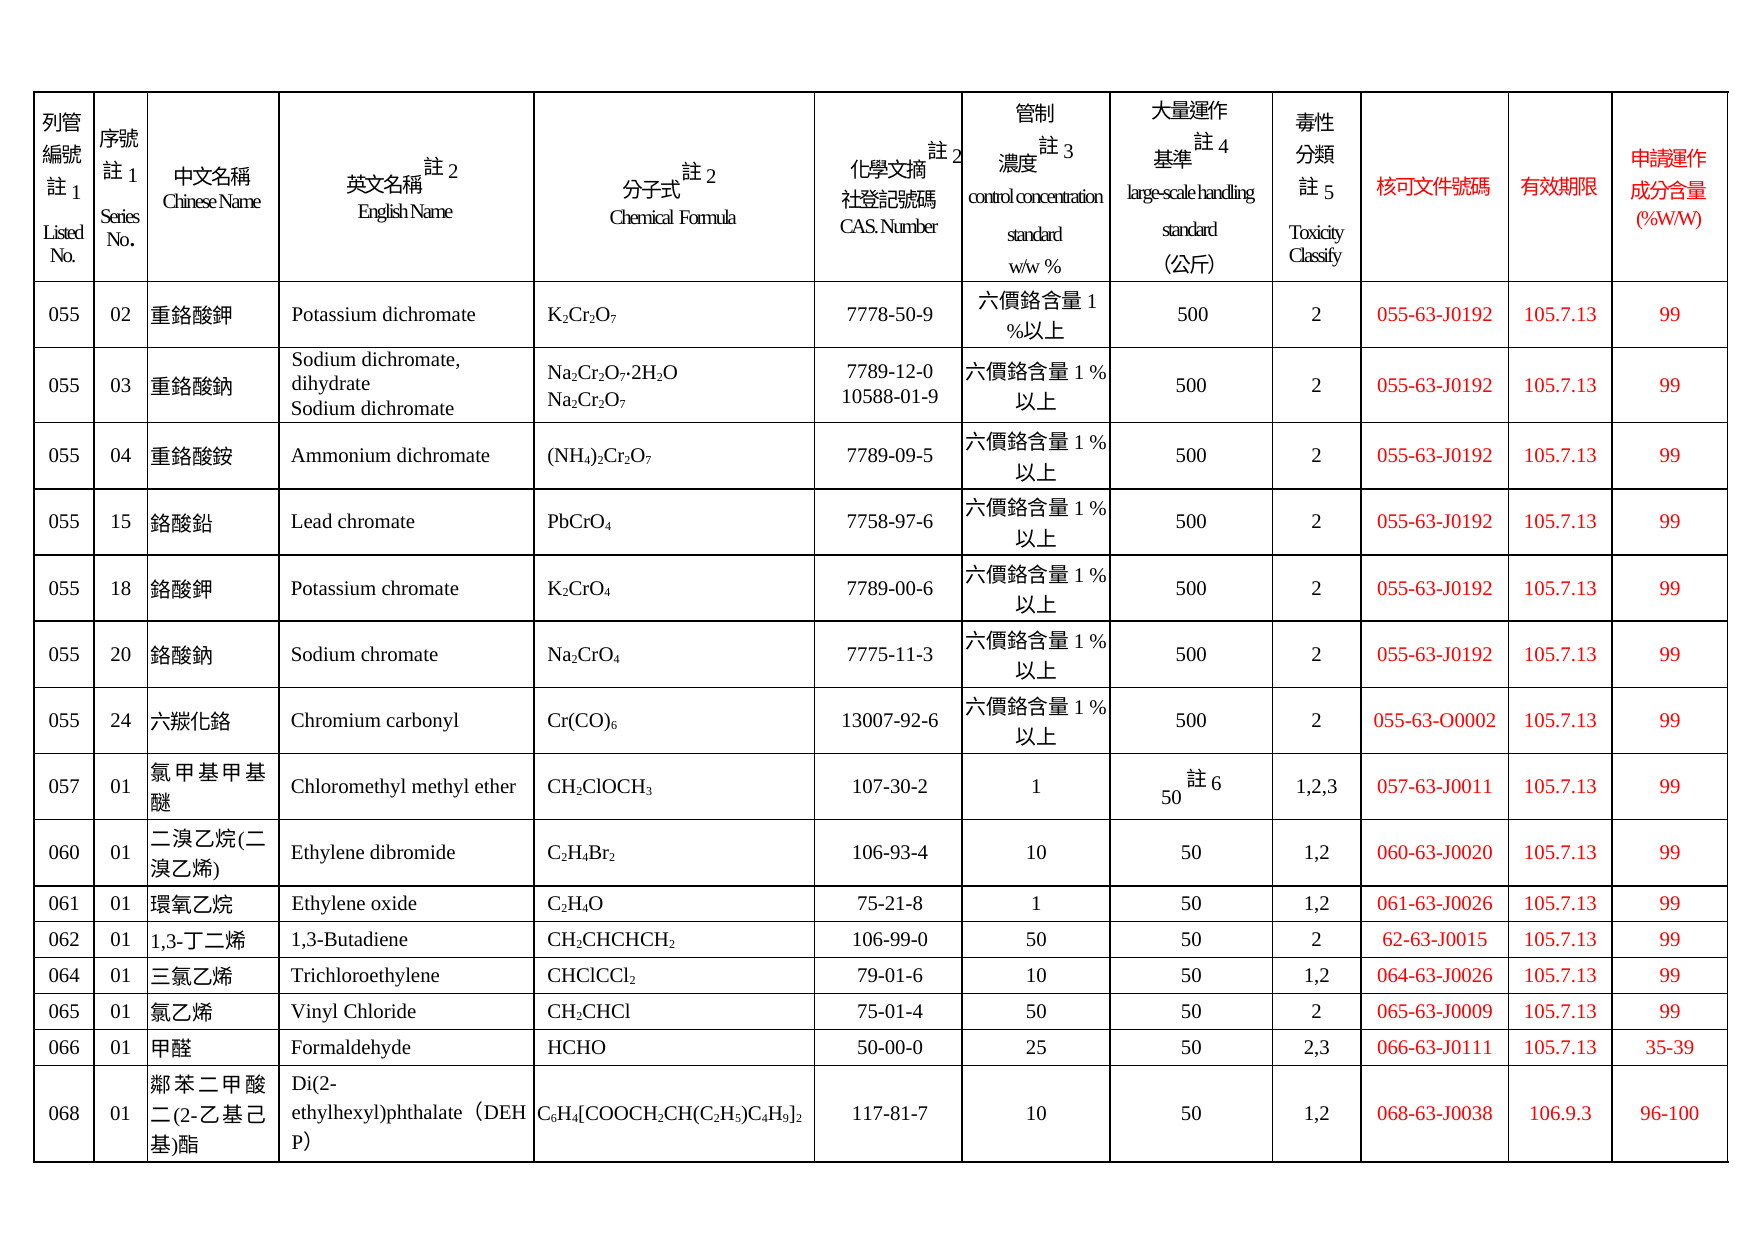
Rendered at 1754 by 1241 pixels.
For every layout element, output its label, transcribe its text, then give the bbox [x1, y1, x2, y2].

table_cell 02 [95, 282, 147, 347]
table_cell 鉻酸鉛 [148, 490, 278, 554]
table_cell 2 [1273, 348, 1360, 422]
table_cell 99 [1613, 688, 1727, 753]
table_cell CH2ClOCH3 [535, 754, 814, 819]
table_cell 99 [1613, 282, 1727, 347]
table_cell 50 [963, 994, 1109, 1029]
table_cell K2CrO4 [535, 556, 814, 620]
table_cell 055 [35, 622, 93, 686]
table_cell 99 [1613, 556, 1727, 620]
table_cell 105.7.13 [1509, 556, 1611, 620]
table_cell 064 [35, 958, 93, 993]
table_cell 055-63-J0192 [1362, 348, 1508, 422]
table_cell 105.7.13 [1509, 994, 1611, 1029]
table_cell Sodium dichromate, dihydrate Sodium dichromate [280, 348, 533, 422]
table_cell 500 [1111, 282, 1272, 347]
table_cell 1,3-Butadiene [280, 922, 533, 957]
table_cell 500 [1111, 423, 1272, 488]
table_cell Potassium dichromate [280, 282, 533, 347]
table_cell 060 [35, 820, 93, 885]
table_cell Cr(CO)6 [535, 688, 814, 753]
table_cell 105.7.13 [1509, 688, 1611, 753]
table_cell 1,2 [1273, 958, 1360, 993]
table_cell 62-63-J0015 [1362, 922, 1508, 957]
table_cell 六羰化鉻 [148, 688, 278, 753]
table_cell 99 [1613, 754, 1727, 819]
table_cell 24 [95, 688, 147, 753]
table_cell 1 [963, 887, 1109, 921]
table_cell 50 [1111, 922, 1272, 957]
table_cell 六價鉻含量1 %以上 [963, 490, 1109, 554]
table_cell 六價鉻含量1 %以上 [963, 622, 1109, 686]
table_cell 重鉻酸鈉 [148, 348, 278, 422]
table_cell 055-63-O0002 [1362, 688, 1508, 753]
table_header 化學文摘註2 社登記號碼 CAS. Number [815, 93, 961, 281]
table_cell C2H4Br2 [535, 820, 814, 885]
table_cell 500 [1111, 490, 1272, 554]
table_cell 1,2 [1273, 1066, 1360, 1161]
table_cell 18 [95, 556, 147, 620]
table_cell 96-100 [1613, 1066, 1727, 1161]
table_cell 055 [35, 282, 93, 347]
table_cell 99 [1613, 348, 1727, 422]
table_cell 105.7.13 [1509, 754, 1611, 819]
table_cell 50-00-0 [815, 1030, 961, 1064]
table_cell 2 [1273, 994, 1360, 1029]
table_cell 057 [35, 754, 93, 819]
table_cell 99 [1613, 490, 1727, 554]
table_cell 2 [1273, 922, 1360, 957]
table_cell 99 [1613, 622, 1727, 686]
table_cell 鉻酸鉀 [148, 556, 278, 620]
table_cell 六價鉻含量1 %以上 [963, 348, 1109, 422]
table_cell 105.7.13 [1509, 820, 1611, 885]
table_cell 50 [963, 922, 1109, 957]
table_cell 15 [95, 490, 147, 554]
table_cell 25 [963, 1030, 1109, 1064]
table_cell 061 [35, 887, 93, 921]
table_cell 13007-92-6 [815, 688, 961, 753]
table_cell Na2CrO4 [535, 622, 814, 686]
table_cell 二溴乙烷(二溴乙烯) [148, 820, 278, 885]
table_cell 105.7.13 [1509, 1030, 1611, 1064]
table_cell 99 [1613, 994, 1727, 1029]
table_cell 99 [1613, 820, 1727, 885]
table_cell 7758-97-6 [815, 490, 961, 554]
table_cell 99 [1613, 958, 1727, 993]
table_cell CH2CHCl [535, 994, 814, 1029]
table_cell 068-63-J0038 [1362, 1066, 1508, 1161]
table_cell 7775-11-3 [815, 622, 961, 686]
table_cell 氯乙烯 [148, 994, 278, 1029]
table_cell 106-99-0 [815, 922, 961, 957]
table_cell 六價鉻含量1 %以上 [963, 423, 1109, 488]
table_cell 01 [95, 1066, 147, 1161]
table_cell 2 [1273, 688, 1360, 753]
table_cell 055-63-J0192 [1362, 282, 1508, 347]
table_header 有效期限 [1509, 93, 1611, 281]
table_cell 107-30-2 [815, 754, 961, 819]
table_cell Vinyl Chloride [280, 994, 533, 1029]
table_cell CHClCCl2 [535, 958, 814, 993]
table_cell 064-63-J0026 [1362, 958, 1508, 993]
table_cell 50 [1111, 1066, 1272, 1161]
table_cell 105.7.13 [1509, 622, 1611, 686]
table_cell 500 [1111, 688, 1272, 753]
table_cell C6H4[COOCH2CH(C2H5)C4H9]2 [535, 1066, 814, 1161]
table_cell 20 [95, 622, 147, 686]
table_cell C2H4O [535, 887, 814, 921]
table_header 申請運作 成分含量 (%W/W) [1613, 93, 1727, 281]
table_cell 7789-00-6 [815, 556, 961, 620]
table_cell Formaldehyde [280, 1030, 533, 1064]
table_cell 50 [1111, 820, 1272, 885]
table_cell 117-81-7 [815, 1066, 961, 1161]
table_cell 35-39 [1613, 1030, 1727, 1064]
table_cell 105.7.13 [1509, 282, 1611, 347]
table_header 核可文件號碼 [1362, 93, 1508, 281]
table_cell 106-93-4 [815, 820, 961, 885]
table_cell 7778-50-9 [815, 282, 961, 347]
table_cell Trichloroethylene [280, 958, 533, 993]
table_cell 99 [1613, 922, 1727, 957]
table_cell 500 [1111, 622, 1272, 686]
table_cell 六價鉻含量1 %以上 [963, 688, 1109, 753]
table_cell 01 [95, 887, 147, 921]
table_cell Lead chromate [280, 490, 533, 554]
table_cell 六價鉻含量1 %以上 [963, 282, 1109, 347]
table_cell 055 [35, 688, 93, 753]
table_cell 061-63-J0026 [1362, 887, 1508, 921]
table_cell 055 [35, 348, 93, 422]
table_cell 105.7.13 [1509, 490, 1611, 554]
table_cell 75-01-4 [815, 994, 961, 1029]
table_cell 1,3-丁二烯 [148, 922, 278, 957]
table_cell 50 [1111, 887, 1272, 921]
table_cell CH2CHCHCH2 [535, 922, 814, 957]
table_cell 500 [1111, 348, 1272, 422]
table_cell 79-01-6 [815, 958, 961, 993]
table_header 分子式註2 Chemical Formula [535, 93, 814, 281]
table_header 英文名稱註2 English Name [280, 93, 533, 281]
table_cell 060-63-J0020 [1362, 820, 1508, 885]
table_cell Chloromethyl methyl ether [280, 754, 533, 819]
table_cell 10 [963, 958, 1109, 993]
table_cell Ammonium dichromate [280, 423, 533, 488]
table_cell 2 [1273, 423, 1360, 488]
table_cell 01 [95, 1030, 147, 1064]
table_cell 055 [35, 423, 93, 488]
table_cell 055 [35, 556, 93, 620]
table_cell 2 [1273, 556, 1360, 620]
table_cell 105.7.13 [1509, 348, 1611, 422]
table_cell 1,2 [1273, 887, 1360, 921]
table_cell HCHO [535, 1030, 814, 1064]
table_cell 1,2 [1273, 820, 1360, 885]
table_cell 7789-12-0 10588-01-9 [815, 348, 961, 422]
table_cell 01 [95, 820, 147, 885]
table_cell 057-63-J0011 [1362, 754, 1508, 819]
table_cell 2 [1273, 282, 1360, 347]
table_cell 01 [95, 958, 147, 993]
table_header 列管 編號 註1 Listed No. [35, 93, 93, 281]
table_cell 50 [1111, 958, 1272, 993]
table_cell 055-63-J0192 [1362, 490, 1508, 554]
table_cell 鄰苯二甲酸二(2-乙基己基)酯 [148, 1066, 278, 1161]
table_cell 2,3 [1273, 1030, 1360, 1064]
table_cell 065 [35, 994, 93, 1029]
table_cell 99 [1613, 887, 1727, 921]
table_cell 99 [1613, 423, 1727, 488]
table_header 序號 註1 Series No. [95, 93, 147, 281]
table_cell 105.7.13 [1509, 958, 1611, 993]
table_cell 甲醛 [148, 1030, 278, 1064]
table_cell 066 [35, 1030, 93, 1064]
table_cell 055-63-J0192 [1362, 622, 1508, 686]
table_cell 75-21-8 [815, 887, 961, 921]
table_cell 1,2,3 [1273, 754, 1360, 819]
table_cell 01 [95, 754, 147, 819]
table_cell 50 [1111, 994, 1272, 1029]
table_cell 068 [35, 1066, 93, 1161]
table_cell 重鉻酸鉀 [148, 282, 278, 347]
table_cell 01 [95, 994, 147, 1029]
table_cell 01 [95, 922, 147, 957]
table_cell 105.7.13 [1509, 423, 1611, 488]
table_cell 500 [1111, 556, 1272, 620]
table_cell 066-63-J0111 [1362, 1030, 1508, 1064]
table_header 大量運作 基準註4 large-scale handling standard （公斤） [1111, 93, 1272, 281]
table_cell 2 [1273, 622, 1360, 686]
table_cell 鉻酸鈉 [148, 622, 278, 686]
table_header 中文名稱 Chinese Name [148, 93, 278, 281]
table_cell 055 [35, 490, 93, 554]
table_cell 105.7.13 [1509, 922, 1611, 957]
table_cell K2Cr2O7 [535, 282, 814, 347]
table_cell 環氧乙烷 [148, 887, 278, 921]
table_cell 03 [95, 348, 147, 422]
table_cell 106.9.3 [1509, 1066, 1611, 1161]
table_cell PbCrO4 [535, 490, 814, 554]
table_cell Na2Cr2O7‧2H2O Na2Cr2O7 [535, 348, 814, 422]
table_cell Di(2-ethylhexyl)phthalate（DEHP） [280, 1066, 533, 1161]
table_header 管制 濃度註3 control concentration standard w/w % [963, 93, 1109, 281]
table_cell 055-63-J0192 [1362, 423, 1508, 488]
table_cell 50註6 [1111, 754, 1272, 819]
table_cell 055-63-J0192 [1362, 556, 1508, 620]
table_cell 氯甲基甲基醚 [148, 754, 278, 819]
table_cell 重鉻酸銨 [148, 423, 278, 488]
table_cell 065-63-J0009 [1362, 994, 1508, 1029]
table_cell 04 [95, 423, 147, 488]
table_cell Sodium chromate [280, 622, 533, 686]
table_cell 三氯乙烯 [148, 958, 278, 993]
table_cell Chromium carbonyl [280, 688, 533, 753]
table_cell 10 [963, 1066, 1109, 1161]
table_cell Potassium chromate [280, 556, 533, 620]
table_cell Ethylene dibromide [280, 820, 533, 885]
table_cell 2 [1273, 490, 1360, 554]
table_cell 50 [1111, 1030, 1272, 1064]
table_header 毒性 分類 註5 Toxicity Classify [1273, 93, 1360, 281]
table_cell 7789-09-5 [815, 423, 961, 488]
table_cell 062 [35, 922, 93, 957]
table_cell 10 [963, 820, 1109, 885]
table_cell 105.7.13 [1509, 887, 1611, 921]
table_cell 六價鉻含量1 %以上 [963, 556, 1109, 620]
table_cell 1 [963, 754, 1109, 819]
table_cell (NH4)2Cr2O7 [535, 423, 814, 488]
table_cell Ethylene oxide [280, 887, 533, 921]
